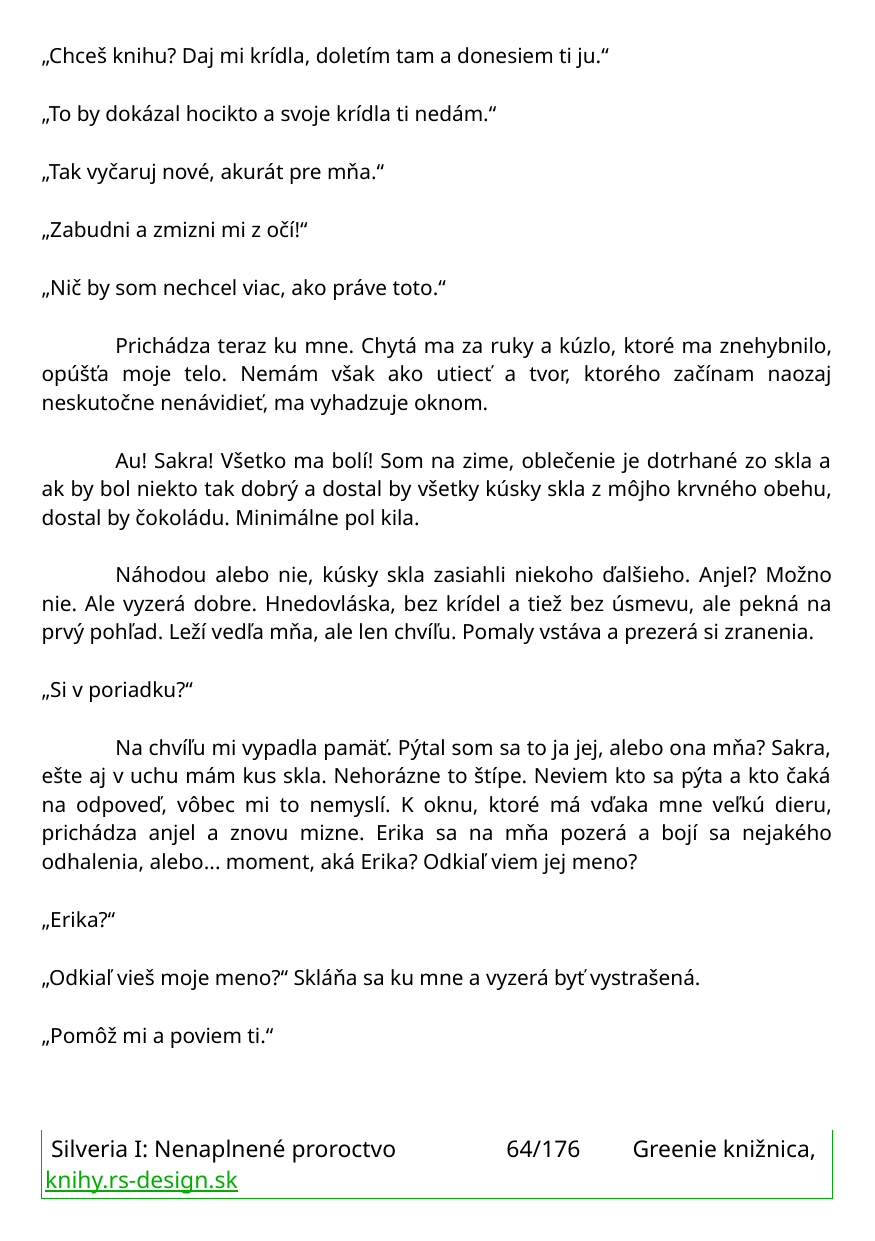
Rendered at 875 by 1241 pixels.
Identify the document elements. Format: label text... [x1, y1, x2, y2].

text „To by dokázal hocikto a svoje krídla ti nedám.“ [41, 99, 833, 128]
text „Si v poriadku?“ [41, 675, 833, 704]
text „Chceš knihu? Daj mi krídla, doletím tam a donesiem ti ju.“ [41, 41, 833, 70]
text Na chvíľu mi vypadla pamäť. Pýtal som sa to ja jej, alebo ona mňa? Sakra, ešte aj v uchu mám kus skla. Nehorázne to štípe. Neviem kto sa pýta a kto čaká na odpoveď, vôbec mi to nemyslí. K oknu, ktoré má vďaka mne veľkú dieru, prichádza anjel a znovu mizne. Erika sa na mňa pozerá a bojí sa nejakého odhalenia, alebo... moment, aká Erika? Odkiaľ viem jej meno? [41, 733, 833, 875]
text „Odkiaľ vieš moje meno?“ Skláňa sa ku mne a vyzerá byť vystrašená. [41, 963, 833, 991]
text Náhodou alebo nie, kúsky skla zasiahli niekoho ďalšieho. Anjel? Možno nie. Ale vyzerá dobre. Hnedovláska, bez krídel a tiež bez úsmevu, ale pekná na prvý pohľad. Leží vedľa mňa, ale len chvíľu. Pomaly vstáva a prezerá si zranenia. [41, 561, 833, 646]
text „Nič by som nechcel viac, ako práve toto.“ [41, 273, 833, 301]
text Au! Sakra! Všetko ma bolí! Som na zime, oblečenie je dotrhané zo skla a ak by bol niekto tak dobrý a dostal by všetky kúsky skla z môjho krvného obehu, dostal by čokoládu. Minimálne pol kila. [41, 446, 833, 531]
text Prichádza teraz ku mne. Chytá ma za ruky a kúzlo, ktoré ma znehybnilo, opúšťa moje telo. Nemám však ako utiecť a tvor, ktorého začínam naozaj neskutočne nenávidieť, ma vyhadzuje oknom. [41, 331, 833, 416]
text „Tak vyčaruj nové, akurát pre mňa.“ [41, 157, 833, 186]
text „Pomôž mi a poviem ti.“ [41, 1021, 833, 1049]
text „Erika?“ [41, 905, 833, 933]
text „Zabudni a zmizni mi z očí!“ [41, 215, 833, 243]
